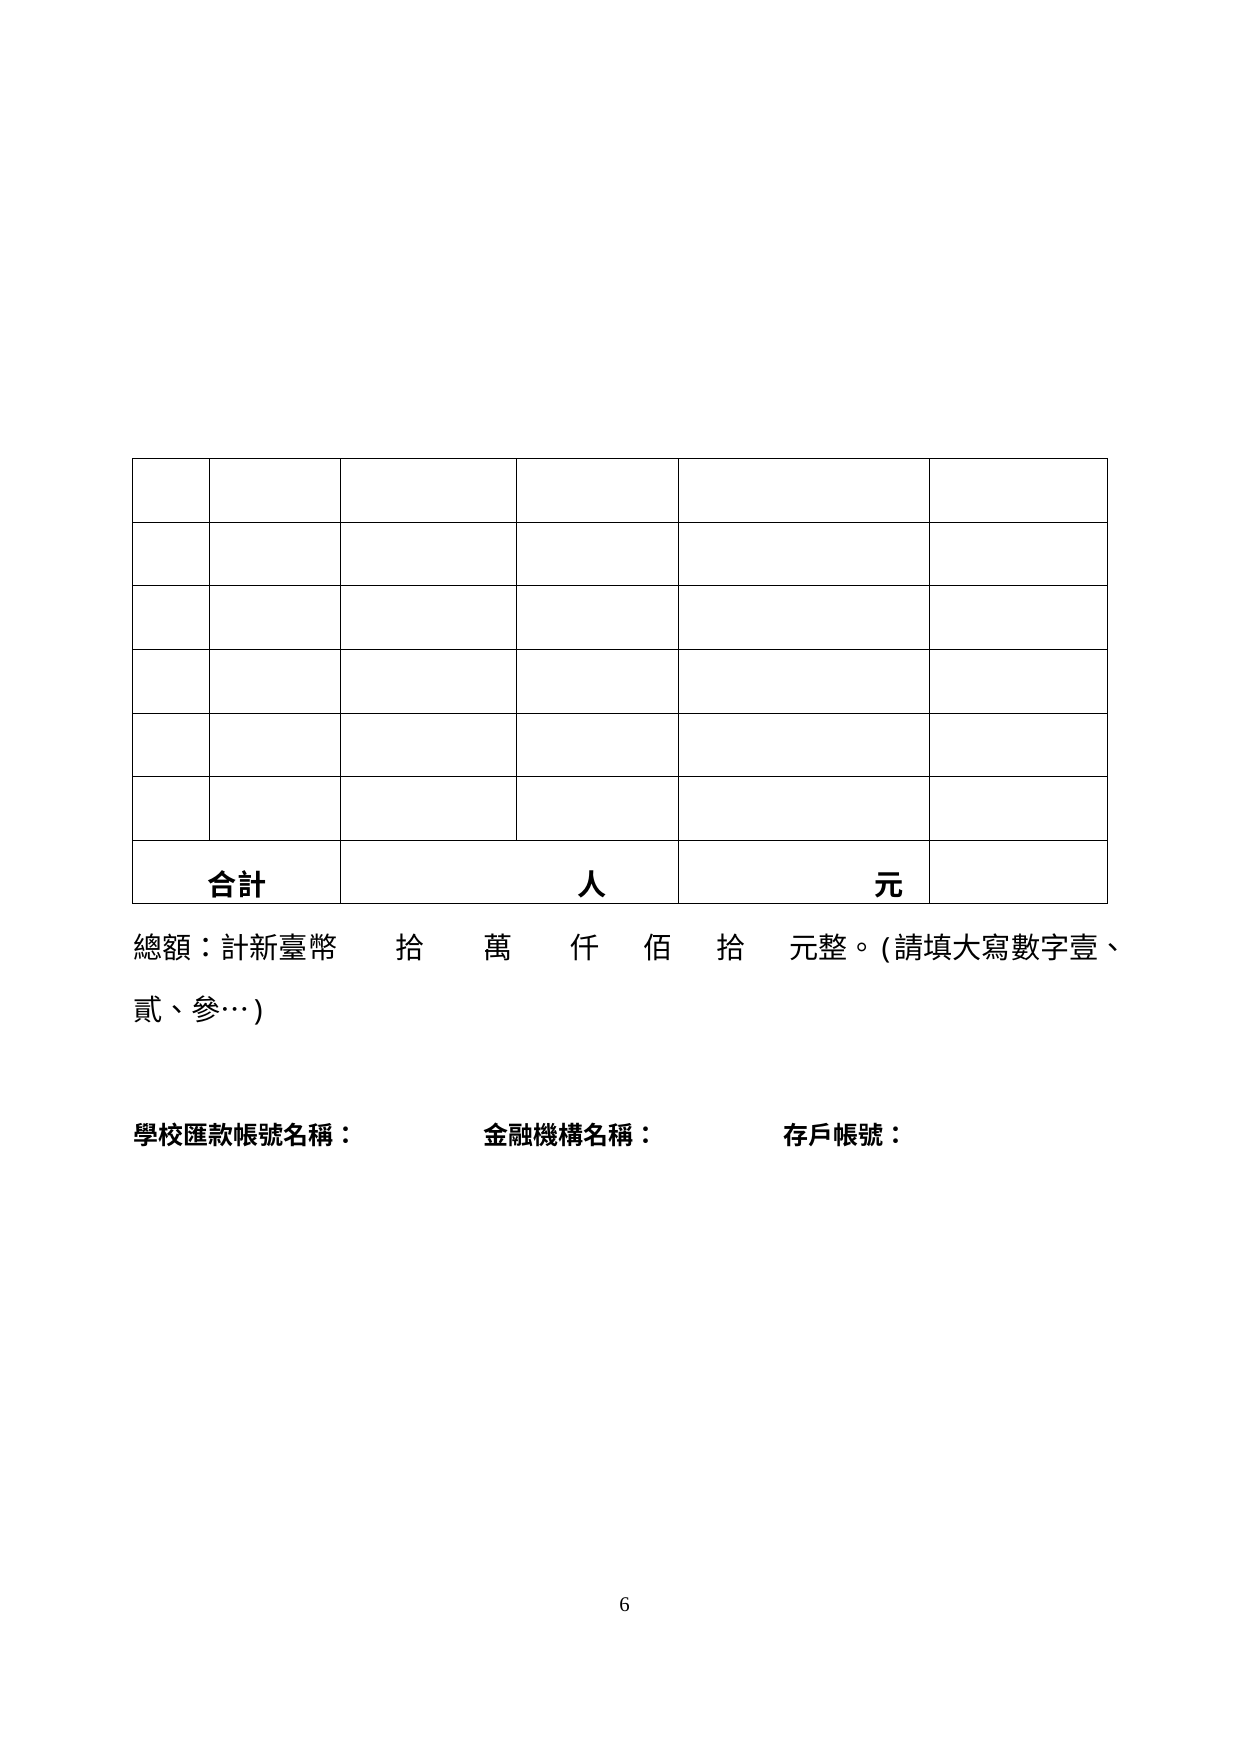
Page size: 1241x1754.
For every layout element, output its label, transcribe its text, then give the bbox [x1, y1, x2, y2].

table_cell [679, 650, 929, 712]
table_cell [133, 586, 209, 649]
table_cell [210, 777, 340, 839]
table_cell [133, 714, 209, 776]
table_cell [517, 714, 678, 776]
table_cell [341, 714, 516, 776]
table_cell [930, 777, 1107, 839]
table_cell [679, 777, 929, 839]
table_cell [517, 459, 678, 522]
table_cell [210, 586, 340, 649]
table_cell [133, 777, 209, 839]
table_cell [210, 650, 340, 712]
table_cell [517, 586, 678, 649]
table_cell [930, 586, 1107, 649]
table_cell [341, 459, 516, 522]
table_cell [930, 650, 1107, 712]
table_cell [517, 650, 678, 712]
table_cell [210, 459, 340, 522]
table_cell [679, 714, 929, 776]
table_cell [679, 523, 929, 585]
table_cell [341, 523, 516, 585]
table_cell [133, 523, 209, 585]
table_cell [930, 714, 1107, 776]
table_cell [341, 586, 516, 649]
table_cell [930, 841, 1107, 903]
text 學校匯款帳號名稱： 金融機構名稱： 存戶帳號： [133, 1092, 1107, 1154]
table_cell [210, 714, 340, 776]
text 總額：計新臺幣 拾 萬 仟 佰 拾 元整。(請填大寫數字壹、貳、參…) [133, 904, 1107, 1029]
table_cell [133, 459, 209, 522]
table_cell [930, 459, 1107, 522]
table_cell [930, 523, 1107, 585]
table_cell [341, 650, 516, 712]
table_cell [341, 777, 516, 839]
table_cell [210, 523, 340, 585]
table_cell 人 [341, 841, 678, 903]
table_cell [679, 586, 929, 649]
table_cell 元 [679, 841, 929, 903]
table_cell 合計 [133, 841, 340, 903]
table_cell [679, 459, 929, 522]
table_cell [517, 777, 678, 839]
table_cell [133, 650, 209, 712]
table_cell [517, 523, 678, 585]
